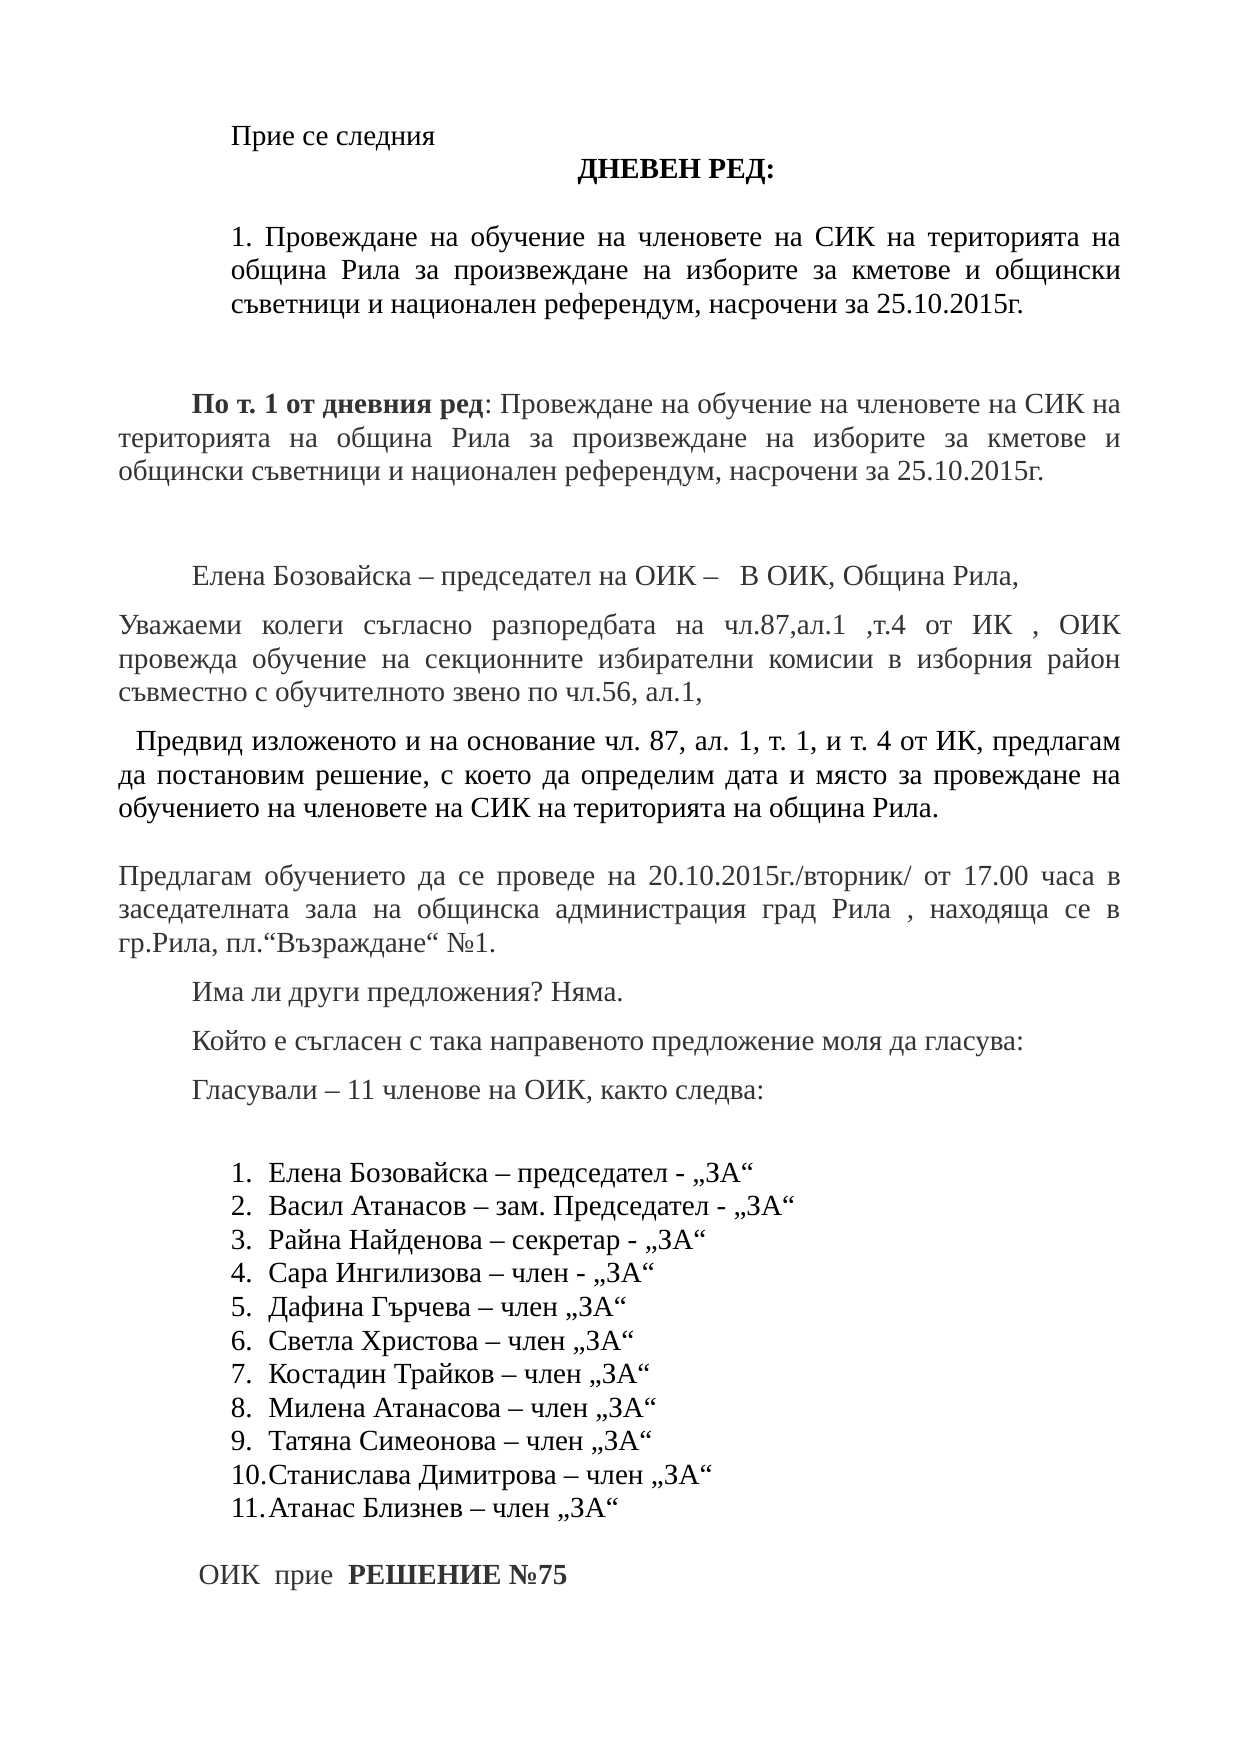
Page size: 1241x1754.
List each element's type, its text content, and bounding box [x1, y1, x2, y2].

list Светла Христова – член „ЗА“ [231, 1323, 1122, 1356]
list Милена Атанасова – член „ЗА“ [231, 1390, 1122, 1423]
text Уважаеми колеги съгласно разпоредбата на чл.87,ал.1 ,т.4 от ИК , ОИК провежда обучение на секционните избирателни комисии в изборния район съвместно с обучителното звено по чл.56, ал.1, [118, 607, 1122, 708]
list Костадин Трайков – член „ЗА“ [231, 1356, 1122, 1390]
list 1. Провеждане на обучение на членовете на СИК на територията на община Рила за произвеждане на изборите за кметове и общински съветници и национален референдум, насрочени за 25.10.2015г. [193, 219, 1122, 319]
text Гласували – 11 членове на ОИК, както следва: [118, 1072, 1122, 1106]
text Предвид изложеното и на основание чл. 87, ал. 1, т. 1, и т. 4 от ИК, предлагам да постановим решение, с което да определим дата и място за провеждане на обучението на членовете на СИК на територията на община Рила. [118, 723, 1122, 824]
list ДНЕВЕН РЕД: [193, 152, 1122, 185]
list Атанас Близнев – член „ЗА“ [231, 1490, 1122, 1524]
text Елена Бозовайска – председател на ОИК – В ОИК, Община Рила, [118, 558, 1122, 592]
list Станислава Димитрова – член „ЗА“ [231, 1457, 1122, 1490]
list Татяна Симеонова – член „ЗА“ [231, 1423, 1122, 1457]
list Райна Найденова – секретар - „ЗА“ [231, 1222, 1122, 1256]
list Дафина Гърчева – член „ЗА“ [231, 1289, 1122, 1323]
list Прие се следния [193, 118, 1122, 152]
text Има ли други предложения? Няма. [118, 974, 1122, 1007]
text Който е съгласен с така направеното предложение моля да гласува: [118, 1023, 1122, 1057]
text По т. 1 от дневния ред: Провеждане на обучение на членовете на СИК на територията на община Рила за произвеждане на изборите за кметове и общински съветници и национален референдум, насрочени за 25.10.2015г. [118, 386, 1122, 487]
list Сара Ингилизова – член - „ЗА“ [231, 1256, 1122, 1289]
list Васил Атанасов – зам. Председател - „ЗА“ [231, 1188, 1122, 1222]
list ОИК прие РЕШЕНИЕ №75 [118, 1557, 1122, 1591]
text Предлагам обучението да се проведе на 20.10.2015г./вторник/ от 17.00 часа в заседателната зала на общинска администрация град Рила , находяща се в гр.Рила, пл.“Възраждане“ №1. [118, 858, 1122, 958]
list Елена Бозовайска – председател - „ЗА“ [231, 1155, 1122, 1188]
